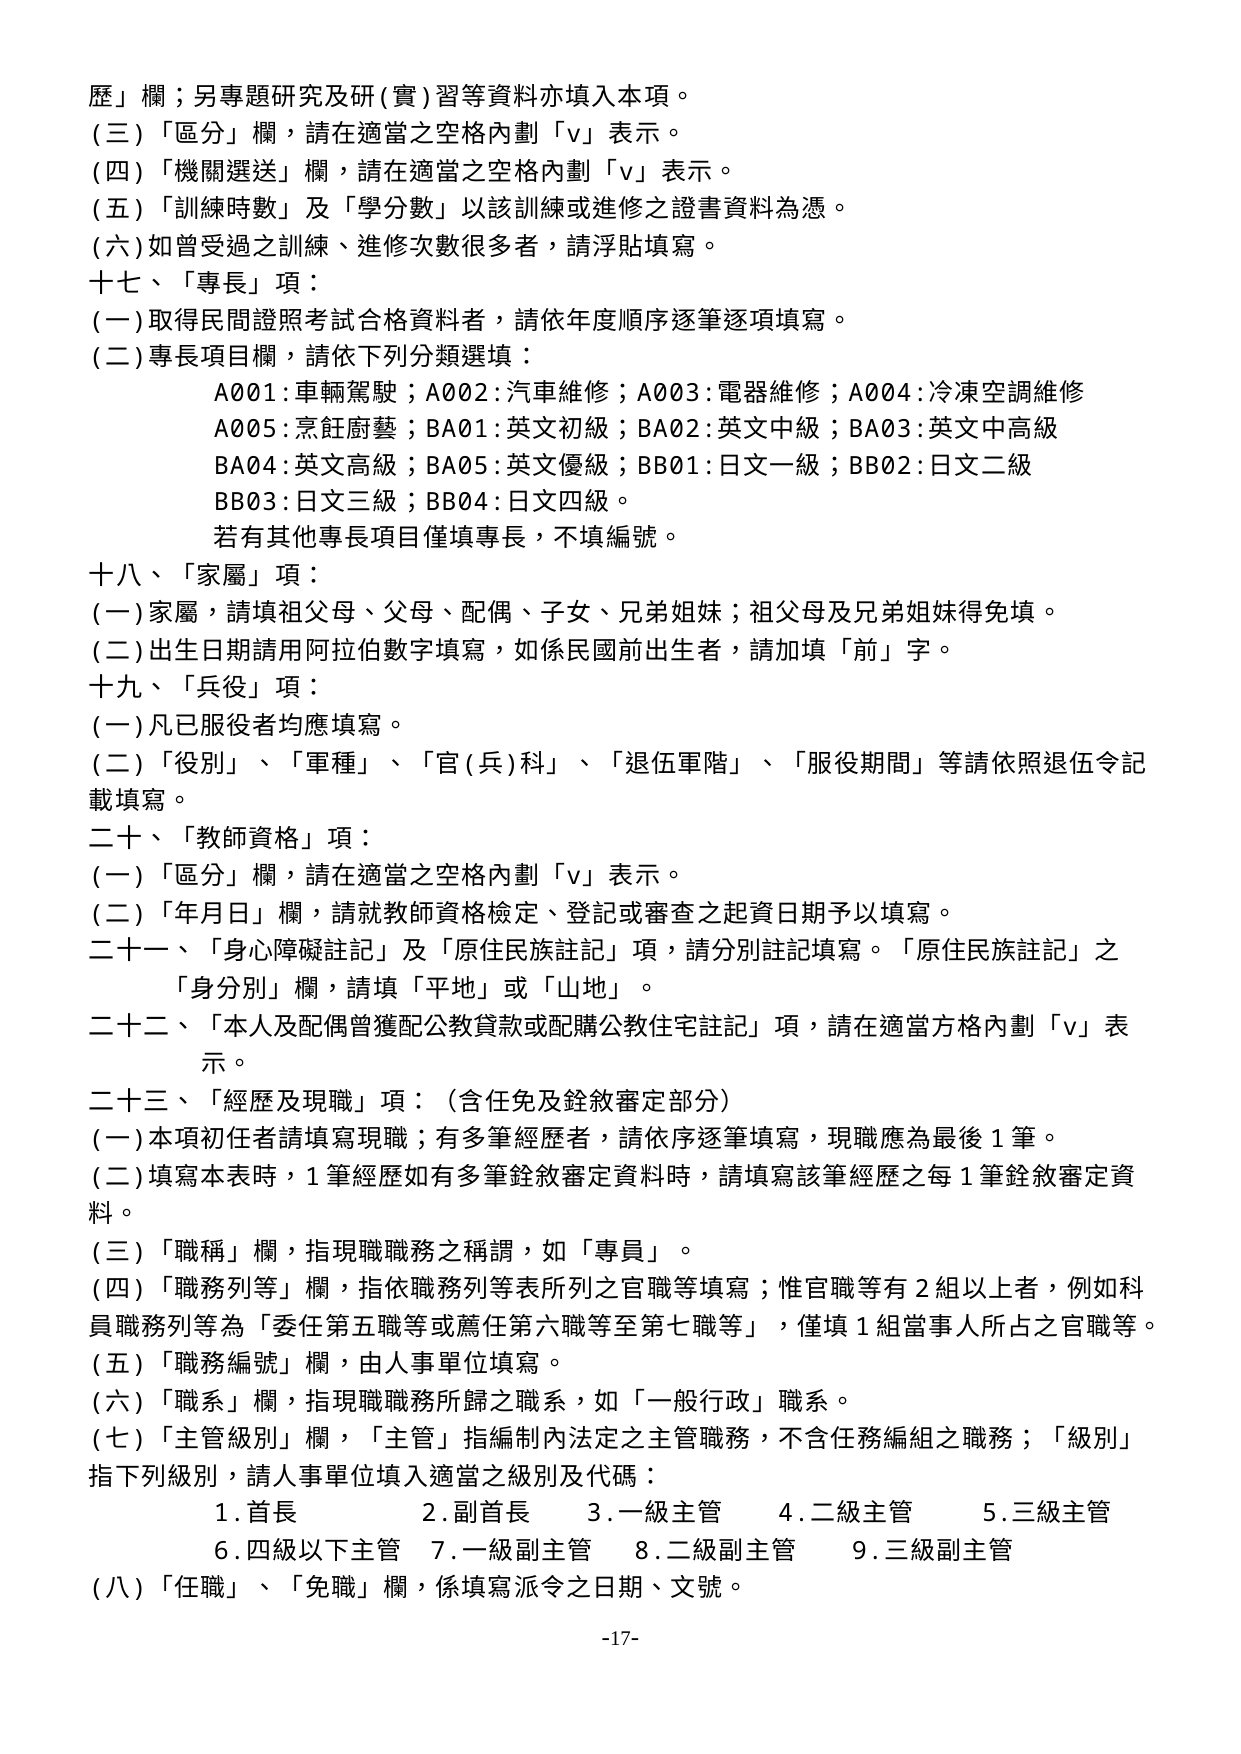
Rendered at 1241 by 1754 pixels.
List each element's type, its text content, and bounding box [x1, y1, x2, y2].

list 「身心障礙註記」及「原住民族註記」項，請分別註記填寫。「原住民族註記」之「身分別」欄，請填「平地」或「山地」。 [89, 929, 1152, 1005]
text A005:烹飪廚藝；BA01:英文初級；BA02:英文中級；BA03:英文中高級 [214, 409, 1152, 445]
list 「經歷及現職」項：（含任免及銓敘審定部分） [89, 1080, 1152, 1118]
list 「主管級別」欄，「主管」指編制內法定之主管職務，不含任務編組之職務；「級別」指下列級別，請人事單位填入適當之級別及代碼： [89, 1418, 1152, 1493]
list 「職務編號」欄，由人事單位填寫。 [89, 1343, 1152, 1380]
text 1.首長 2.副首長 3.一級主管 4.二級主管 5.三級主管 [214, 1493, 1152, 1529]
list 如曾受過之訓練、進修次數很多者，請浮貼填寫。 [89, 225, 1152, 262]
list 「職務列等」欄，指依職務列等表所列之官職等填寫；惟官職等有2組以上者，例如科員職務列等為「委任第五職等或薦任第六職等至第七職等」，僅填1組當事人所占之官職等。 [89, 1268, 1152, 1343]
list 「任職」、「免職」欄，係填寫派令之日期、文號。 [89, 1566, 1152, 1604]
text 6.四級以下主管 7.一級副主管 8.二級副主管 9.三級副主管 [214, 1529, 1152, 1566]
list 「兵役」項： [89, 667, 1152, 704]
text 若有其他專長項目僅填專長，不填編號。 [214, 518, 1152, 554]
list 「職稱」欄，指現職職務之稱謂，如「專員」。 [89, 1230, 1152, 1268]
list 家屬，請填祖父母、父母、配偶、子女、兄弟姐妹；祖父母及兄弟姐妹得免填。 [89, 592, 1152, 629]
text BA04:英文高級；BA05:英文優級；BB01:日文一級；BB02:日文二級 [214, 445, 1152, 481]
list 凡已服役者均應填寫。 [89, 704, 1152, 742]
list 「區分」欄，請在適當之空格內劃「v」表示。 [89, 854, 1152, 892]
list 「區分」欄，請在適當之空格內劃「v」表示。 [89, 112, 1152, 150]
list 「職系」欄，指現職職務所歸之職系，如「一般行政」職系。 [89, 1380, 1152, 1418]
list 填寫本表時，1筆經歷如有多筆銓敘審定資料時，請填寫該筆經歷之每1筆銓敘審定資料。 [89, 1155, 1152, 1230]
list 「役別」、「軍種」、「官(兵)科」、「退伍軍階」、「服役期間」等請依照退伍令記載填寫。 [89, 742, 1152, 817]
list 歷」欄；另專題研究及研(實)習等資料亦填入本項。 [89, 75, 1152, 112]
list 本項初任者請填寫現職；有多筆經歷者，請依序逐筆填寫，現職應為最後1筆。 [89, 1118, 1152, 1155]
text BB03:日文三級；BB04:日文四級。 [214, 481, 1152, 518]
list 「本人及配偶曾獲配公教貸款或配購公教住宅註記」項，請在適當方格內劃「v」表示。 [89, 1005, 1152, 1080]
list 專長項目欄，請依下列分類選填： [89, 336, 1152, 373]
list 「專長」項： [89, 262, 1152, 300]
list 「年月日」欄，請就教師資格檢定、登記或審查之起資日期予以填寫。 [89, 892, 1152, 929]
list 「家屬」項： [89, 554, 1152, 592]
text A001:車輛駕駛；A002:汽車維修；A003:電器維修；A004:冷凍空調維修 [214, 373, 1152, 409]
list 「機關選送」欄，請在適當之空格內劃「v」表示。 [89, 150, 1152, 187]
list 取得民間證照考試合格資料者，請依年度順序逐筆逐項填寫。 [89, 300, 1152, 336]
list 出生日期請用阿拉伯數字填寫，如係民國前出生者，請加填「前」字。 [89, 629, 1152, 667]
list 「訓練時數」及「學分數」以該訓練或進修之證書資料為憑。 [89, 187, 1152, 225]
list 「教師資格」項： [89, 817, 1152, 854]
